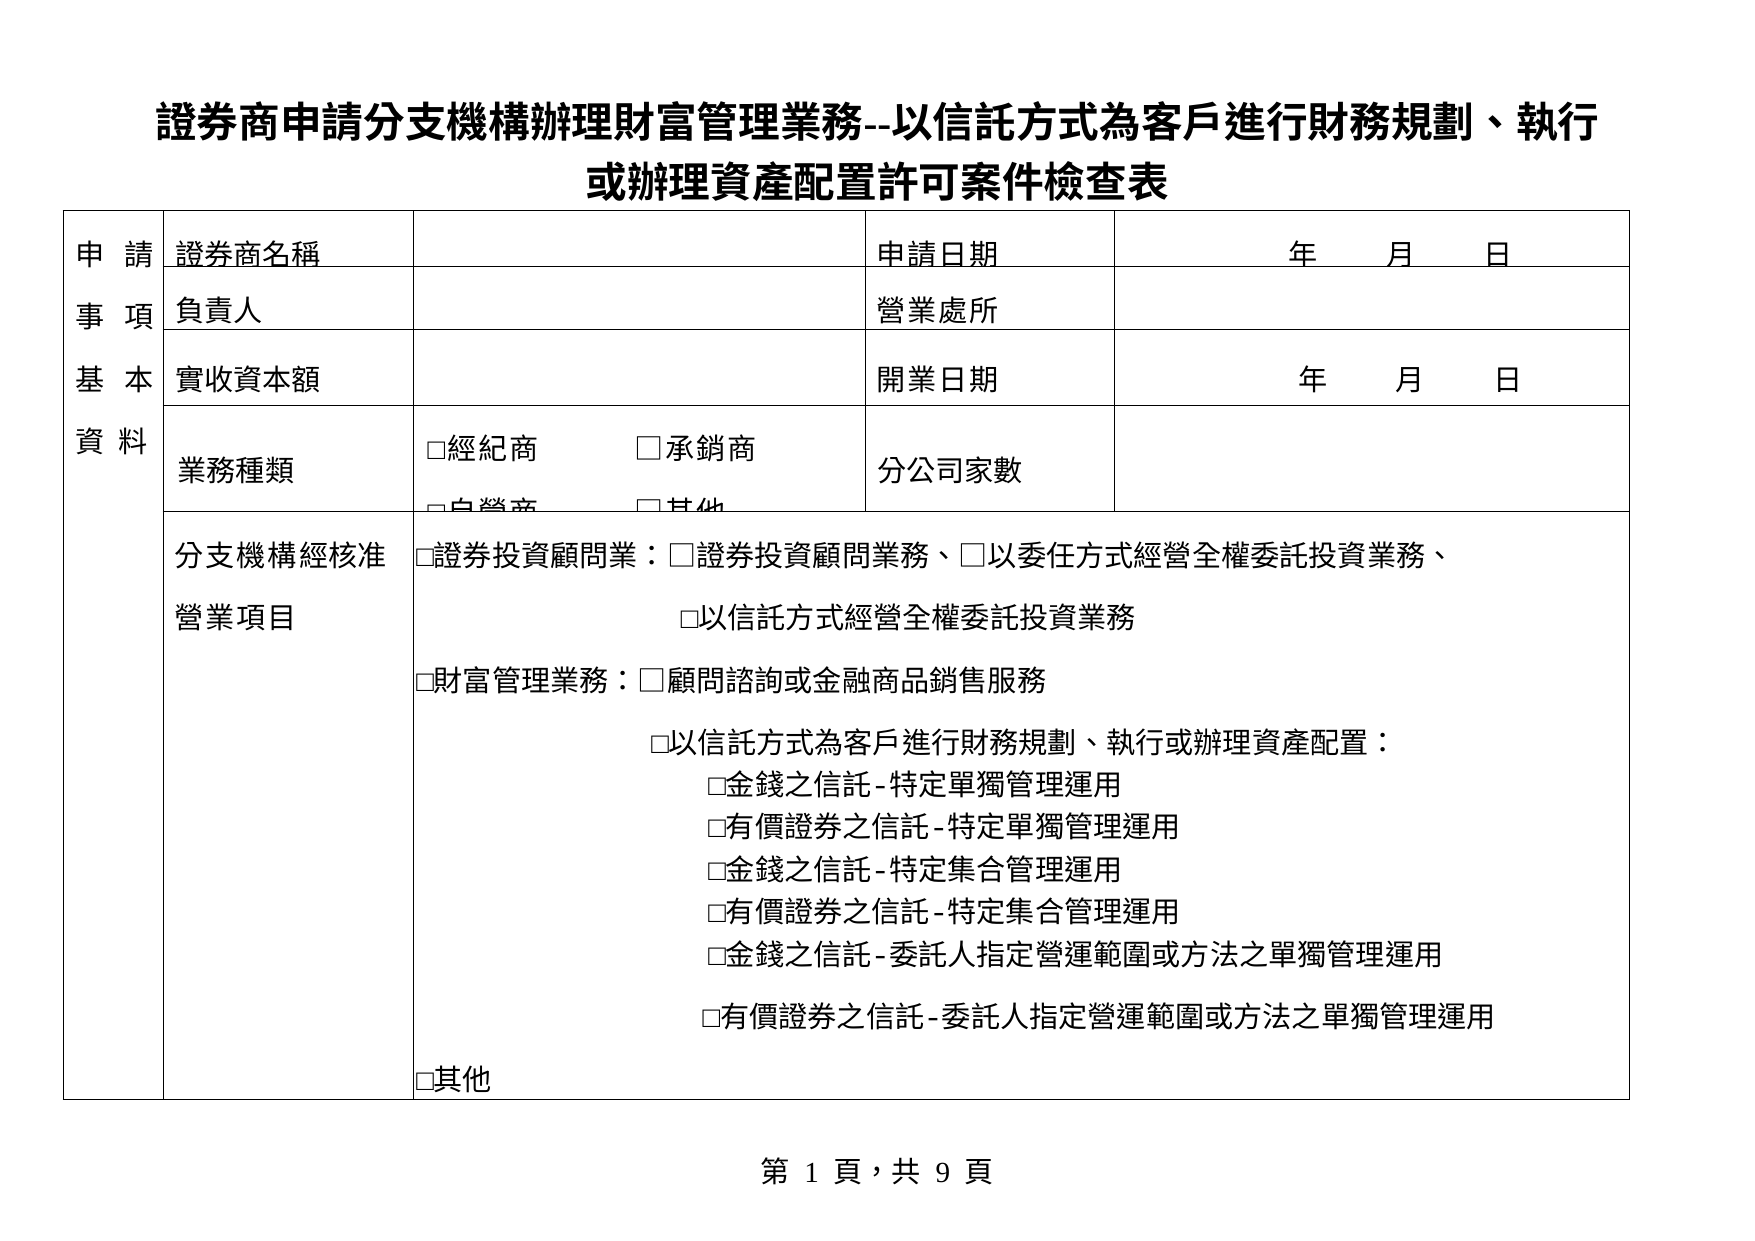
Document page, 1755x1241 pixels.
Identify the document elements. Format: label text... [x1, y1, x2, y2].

table_header 申請日期 [866, 211, 1114, 266]
table_header 申請事項基本資 料 [64, 211, 163, 1099]
table_cell 開業日期 [866, 330, 1114, 404]
table_cell □經紀商 □承銷商 □自營商 □其他 [414, 406, 865, 511]
table_header 證券商名稱 [164, 211, 413, 266]
table_cell [414, 267, 865, 329]
table_cell [1115, 267, 1629, 329]
table_cell 分公司家數 [866, 406, 1114, 511]
table_cell 實收資本額 [164, 330, 413, 404]
table_cell [414, 330, 865, 404]
table_cell 負責人 [164, 267, 413, 329]
table_cell 業務種類 [164, 406, 413, 511]
table_header [414, 211, 865, 266]
table_cell [1115, 406, 1629, 511]
table_cell 分支機構經核准 營業項目 [164, 512, 413, 1099]
table_cell 年 月 日 [1115, 330, 1629, 404]
table_cell □證券投資顧問業：□證券投資顧問業務、□以委任方式經營全權委託投資業務、 □以信託方式經營全權委託投資業務 □財富管理業務：□顧問諮詢或金融商品銷售服務 □以信託方式為客戶進行財務規劃、執行或辦理資產配置： □金錢之信託-特定單獨管理運用 □有價證券之信託-特定單獨管理運用 □金錢之信託-特定集合管理運用 □有價證券之信託-特定集合管理運用 □金錢之信託-委託人指定營運範圍或方法之單獨管理運用 □有價證券之信託-委託人指定營運範圍或方法之單獨管理運用 □其他 [414, 512, 1629, 1099]
table_cell 營業處所 [866, 267, 1114, 329]
table_header 年 月 日 [1115, 211, 1629, 266]
